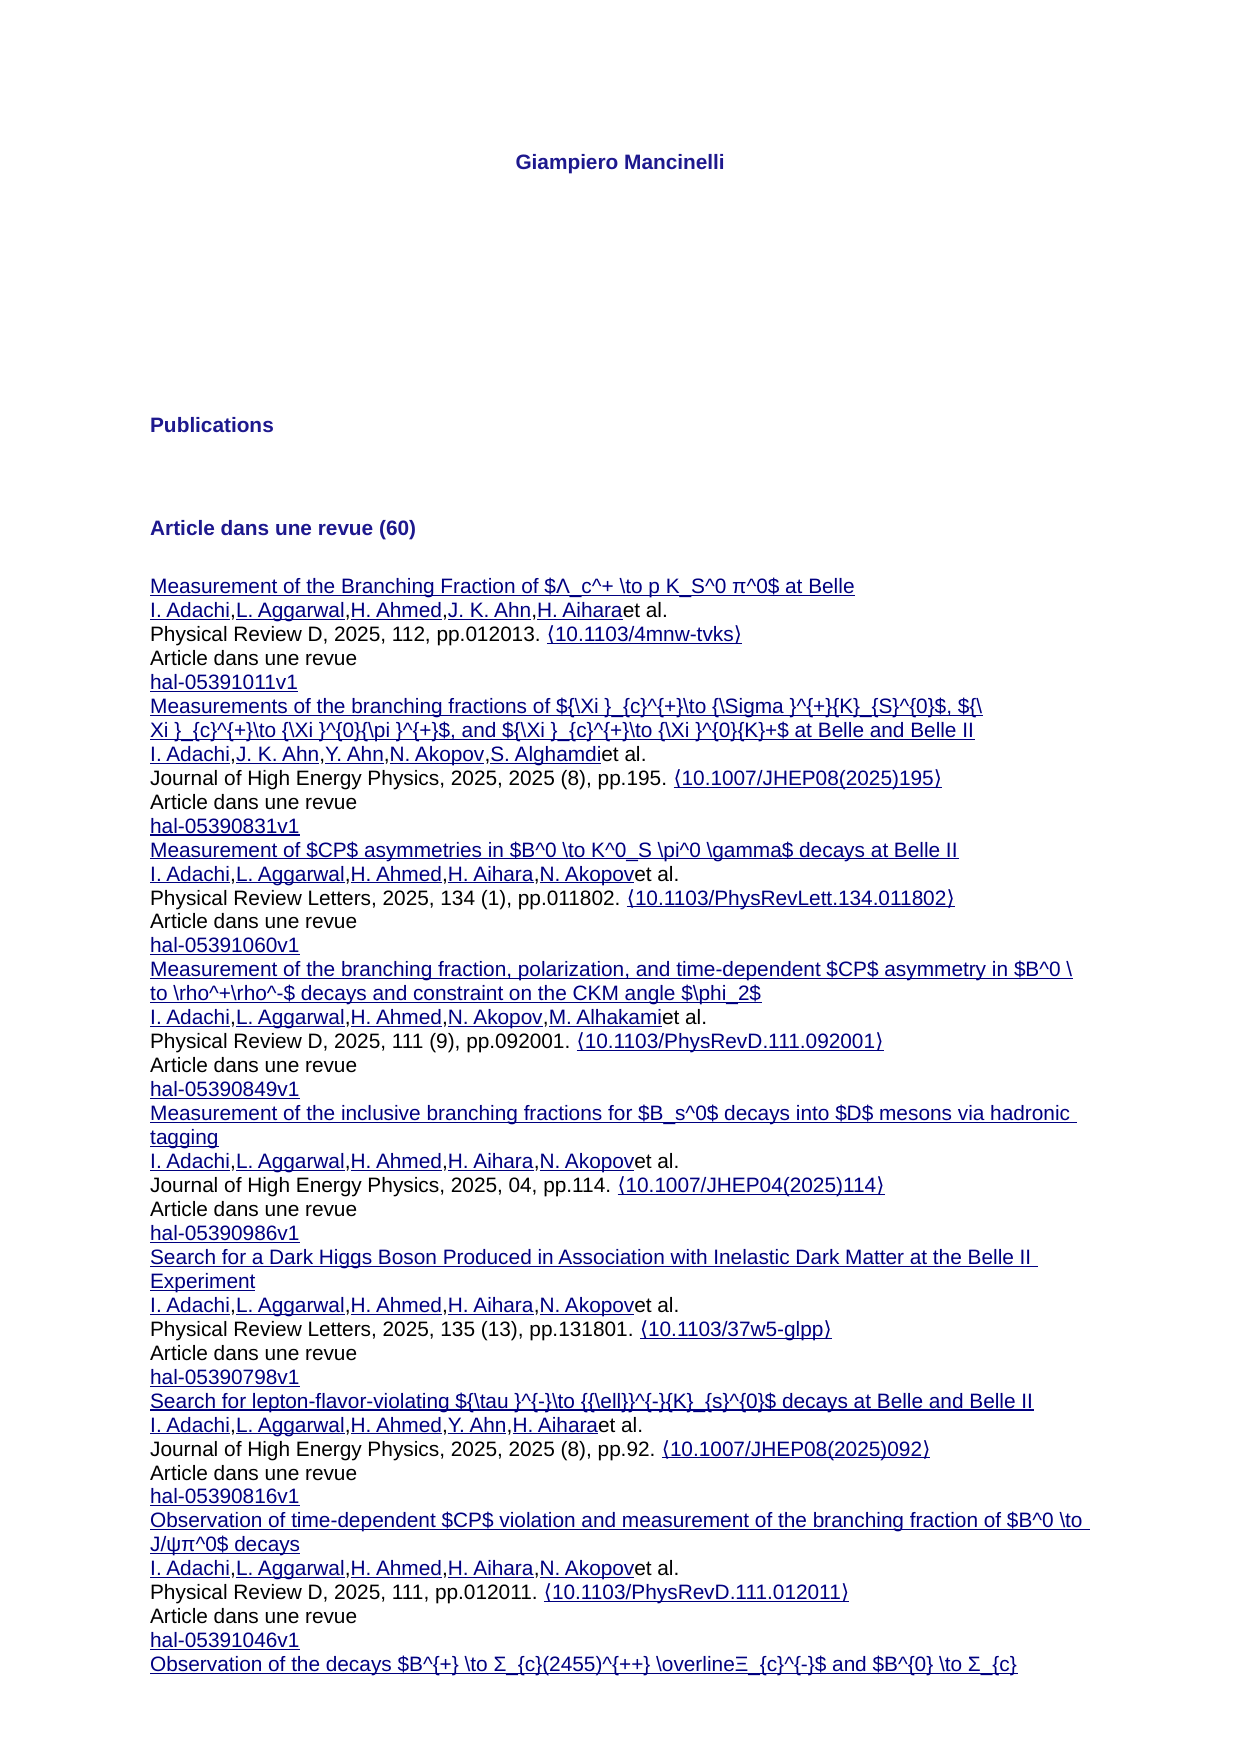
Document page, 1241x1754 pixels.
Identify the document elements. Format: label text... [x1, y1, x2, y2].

table_cell J/ψπ^0$ decays I. Adachi,L. Aggarwal,H. Ahmed,H. Aihara,N. Akopovet al. Physical Review D, 2025, 111, pp.012011. ⟨10.1103/PhysRevD.111.012011⟩ Article dans une revue hal-05391046v1 [150, 1530, 1090, 1652]
subtitle Article dans une revue (60) [150, 516, 1090, 539]
table_cell Search for lepton-flavor-violating ${\tau }^{-}\to {{\ell}}^{-}{K}_{s}^{0}$ decays at Belle and Belle II I. Adachi,L. Aggarwal,H. Ahmed,Y. Ahn,H. Aiharaet al. Journal of High Energy Physics, 2025, 2025 (8), pp.92. ⟨10.1007/JHEP08(2025)092⟩ Article dans une revue hal-05390816v1 [150, 1389, 1090, 1508]
table_cell Measurement of the branching fraction, polarization, and time-dependent $CP$ asymmetry in $B^0 \to \rho^+\rho^-$ decays and constraint on the CKM angle $\phi_2$ I. Adachi,L. Aggarwal,H. Ahmed,N. Akopov,M. Alhakamiet al. Physical Review D, 2025, 111 (9), pp.092001. ⟨10.1103/PhysRevD.111.092001⟩ Article dans une revue hal-05390849v1 [150, 957, 1090, 1101]
table_cell Observation of time-dependent $CP$ violation and measurement of the branching fraction of $B^0 \to [150, 1508, 1090, 1529]
table_cell Measurements of the branching fractions of ${\Xi }_{c}^{+}\to {\Sigma }^{+}{K}_{S}^{0}$, ${\Xi }_{c}^{+}\to {\Xi }^{0}{\pi }^{+}$, and ${\Xi }_{c}^{+}\to {\Xi }^{0}{K}+$ at Belle and Belle II I. Adachi,J. K. Ahn,Y. Ahn,N. Akopov,S. Alghamdiet al. Journal of High Energy Physics, 2025, 2025 (8), pp.195. ⟨10.1007/JHEP08(2025)195⟩ Article dans une revue hal-05390831v1 [150, 694, 1090, 837]
table_header Measurement of the Branching Fraction of $Λ_c^+ \to p K_S^0 π^0$ at Belle I. Adachi,L. Aggarwal,H. Ahmed,J. K. Ahn,H. Aiharaet al. Physical Review D, 2025, 112, pp.012013. ⟨10.1103/4mnw-tvks⟩ Article dans une revue hal-05391011v1 [150, 574, 1090, 694]
table_cell Search for a Dark Higgs Boson Produced in Association with Inelastic Dark Matter at the Belle II Experiment I. Adachi,L. Aggarwal,H. Ahmed,H. Aihara,N. Akopovet al. Physical Review Letters, 2025, 135 (13), pp.131801. ⟨10.1103/37w5-glpp⟩ Article dans une revue hal-05390798v1 [150, 1245, 1090, 1388]
table_cell Measurement of $CP$ asymmetries in $B^0 \to K^0_S \pi^0 \gamma$ decays at Belle II I. Adachi,L. Aggarwal,H. Ahmed,H. Aihara,N. Akopovet al. Physical Review Letters, 2025, 134 (1), pp.011802. ⟨10.1103/PhysRevLett.134.011802⟩ Article dans une revue hal-05391060v1 [150, 838, 1090, 957]
table_cell Observation of the decays $B^{+} \to Σ_{c}(2455)^{++} \overlineΞ_{c}^{-}$ and $B^{0} \to Σ_{c} [150, 1652, 1090, 1676]
subtitle Giampiero Mancinelli [150, 150, 1090, 174]
table_cell Measurement of the inclusive branching fractions for $B_s^0$ decays into $D$ mesons via hadronic tagging I. Adachi,L. Aggarwal,H. Ahmed,H. Aihara,N. Akopovet al. Journal of High Energy Physics, 2025, 04, pp.114. ⟨10.1007/JHEP04(2025)114⟩ Article dans une revue hal-05390986v1 [150, 1101, 1090, 1245]
subtitle Publications [150, 412, 1090, 436]
